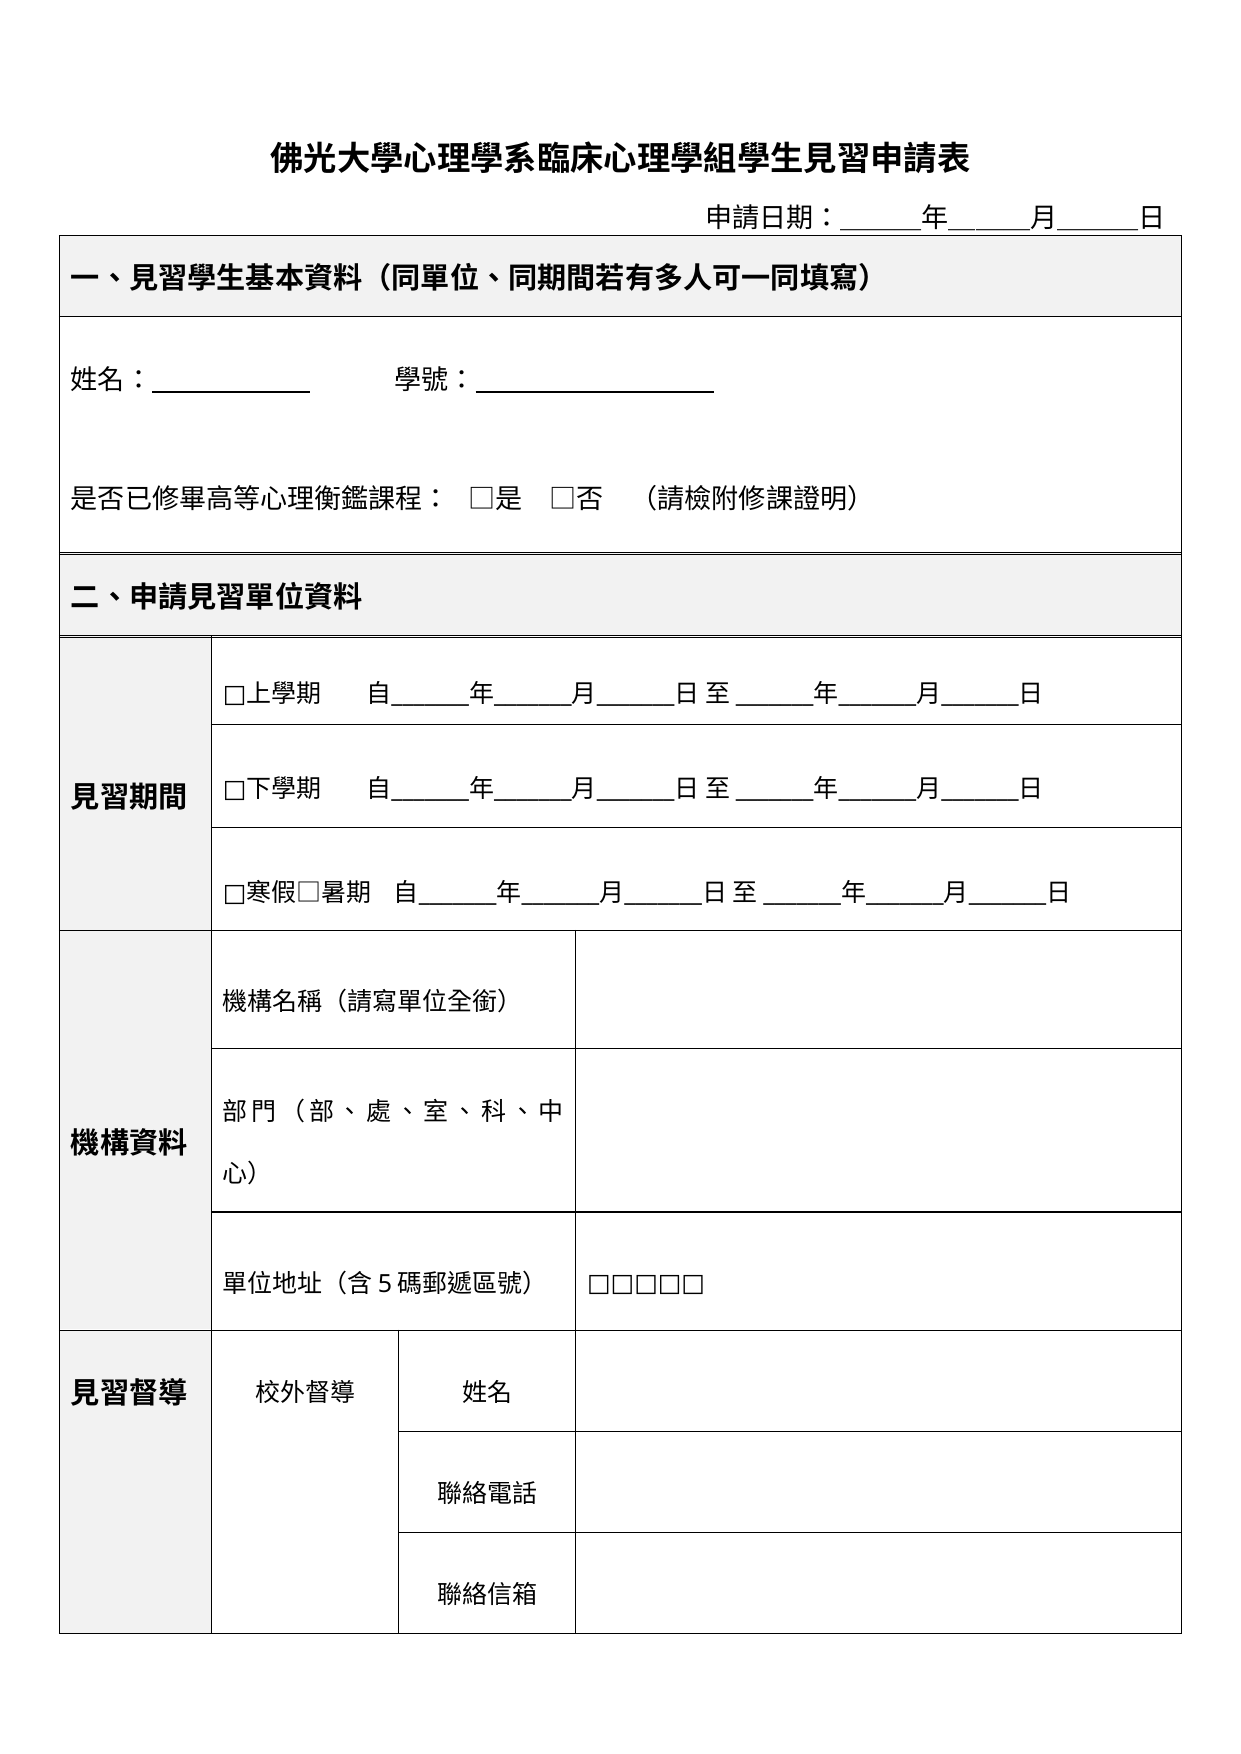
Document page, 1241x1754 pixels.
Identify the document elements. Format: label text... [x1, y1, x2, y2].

table_cell □寒假□暑期 自_______年_______月_______日 至 _______年_______月_______日 [212, 828, 1181, 930]
table_cell 部門（部、處、室、科、中心） [212, 1049, 575, 1211]
table_cell 機構名稱（請寫單位全銜） [212, 931, 575, 1048]
table_cell 姓名 [399, 1331, 575, 1431]
table_cell 聯絡電話 [399, 1432, 575, 1532]
table_cell [576, 1049, 1181, 1211]
table_cell 見習督導 [60, 1331, 211, 1633]
table_cell 姓名： 學號： 是否已修畢高等心理衡鑑課程： □是 □否 （請檢附修課證明） [60, 317, 1181, 552]
table_cell 機構資料 [60, 931, 211, 1329]
table_cell 二、申請見習單位資料 [60, 555, 1181, 635]
table_cell □下學期 自_______年_______月_______日 至 _______年_______月_______日 [212, 725, 1181, 827]
table_cell □□□□□ [576, 1213, 1181, 1329]
table_cell 見習期間 [60, 638, 211, 930]
table_cell 聯絡信箱 [399, 1533, 575, 1633]
table_cell [576, 1331, 1181, 1431]
table_cell 校外督導 [212, 1331, 398, 1633]
table_cell [576, 931, 1181, 1048]
table_cell 單位地址（含5碼郵遞區號） [212, 1213, 575, 1329]
table_cell □上學期 自_______年_______月_______日 至 _______年_______月_______日 [212, 638, 1181, 723]
table_cell [576, 1432, 1181, 1532]
text 申請日期：＿＿＿年＿＿＿月＿＿＿日 [75, 196, 1165, 235]
text 佛光大學心理學系臨床心理學組學生見習申請表 [75, 114, 1165, 177]
table_cell [576, 1533, 1181, 1633]
table_header 一、見習學生基本資料（同單位、同期間若有多人可一同填寫） [60, 236, 1181, 316]
